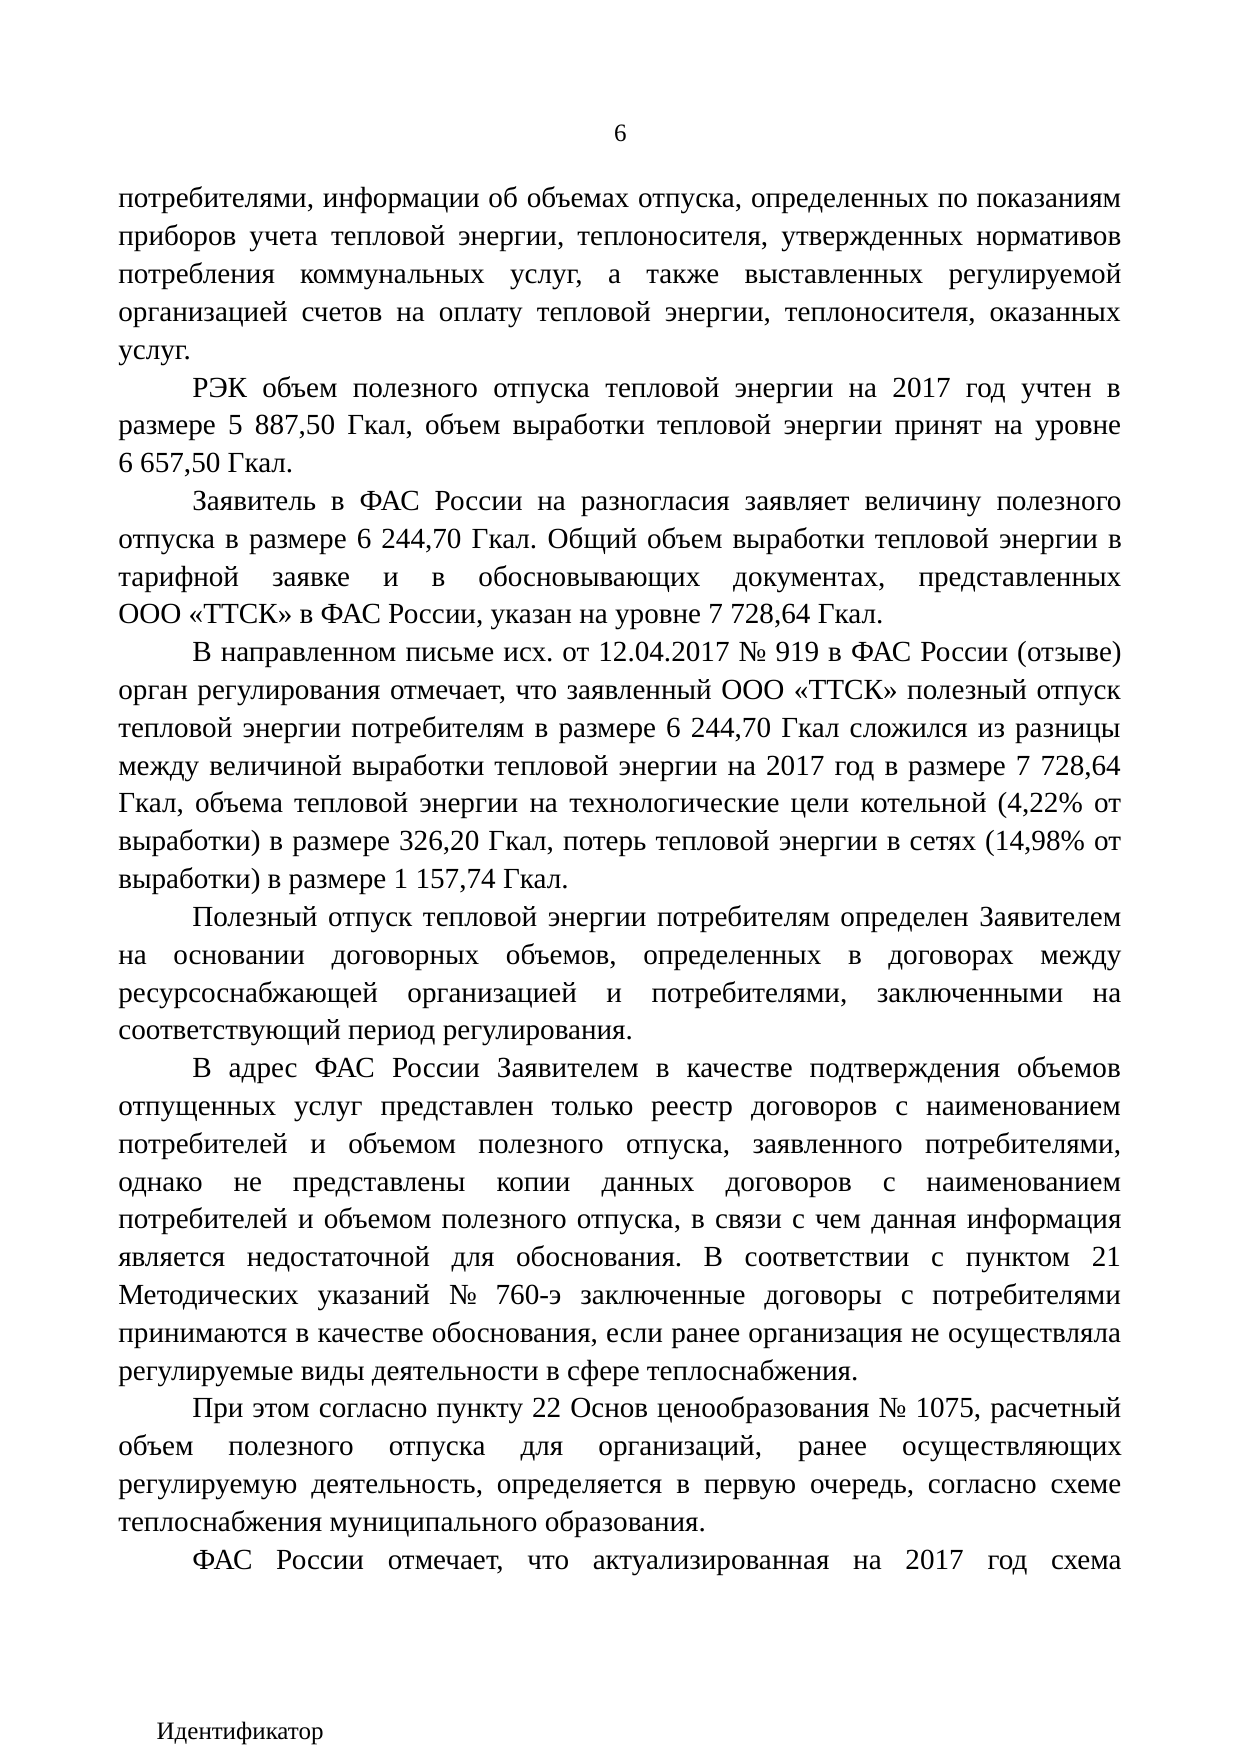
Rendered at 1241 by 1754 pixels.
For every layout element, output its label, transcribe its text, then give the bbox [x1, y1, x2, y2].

text ФАС России отмечает, что актуализированная на 2017 год схема [118, 1538, 1122, 1575]
text В направленном письме исх. от 12.04.2017 № 919 в ФАС России (отзыве) орган регулирования отмечает, что заявленный ООО «ТТСК» полезный отпуск тепловой энергии потребителям в размере 6 244,70 Гкал сложился из разницы между величиной выработки тепловой энергии на 2017 год в размере 7 728,64 Гкал, объема тепловой энергии на технологические цели котельной (4,22% от выработки) в размере 326,20 Гкал, потерь тепловой энергии в сетях (14,98% от выработки) в размере 1 157,74 Гкал. [118, 630, 1122, 895]
text При этом согласно пункту 22 Основ ценообразования № 1075, расчетный объем полезного отпуска для организаций, ранее осуществляющих регулируемую деятельность, определяется в первую очередь, согласно схеме теплоснабжения муниципального образования. [118, 1386, 1122, 1538]
text РЭК объем полезного отпуска тепловой энергии на 2017 год учтен в размере 5 887,50 Гкал, объем выработки тепловой энергии принят на уровне 6 657,50 Гкал. [118, 365, 1122, 479]
text Заявитель в ФАС России на разногласия заявляет величину полезного отпуска в размере 6 244,70 Гкал. Общий объем выработки тепловой энергии в тарифной заявке и в обосновывающих документах, представленных ООО «ТТСК» в ФАС России, указан на уровне 7 728,64 Гкал. [118, 479, 1122, 630]
text В адрес ФАС России Заявителем в качестве подтверждения объемов отпущенных услуг представлен только реестр договоров с наименованием потребителей и объемом полезного отпуска, заявленного потребителями, однако не представлены копии данных договоров с наименованием потребителей и объемом полезного отпуска, в связи с чем данная информация является недостаточной для обоснования. В соответствии с пунктом 21 Методических указаний № 760-э заключенные договоры с потребителями принимаются в качестве обоснования, если ранее организация не осуществляла регулируемые виды деятельности в сфере теплоснабжения. [118, 1046, 1122, 1386]
text потребителями, информации об объемах отпуска, определенных по показаниям приборов учета тепловой энергии, теплоносителя, утвержденных нормативов потребления коммунальных услуг, а также выставленных регулируемой организацией счетов на оплату тепловой энергии, теплоносителя, оказанных услуг. [118, 176, 1122, 365]
text Полезный отпуск тепловой энергии потребителям определен Заявителем на основании договорных объемов, определенных в договорах между ресурсоснабжающей организацией и потребителями, заключенными на соответствующий период регулирования. [118, 895, 1122, 1046]
